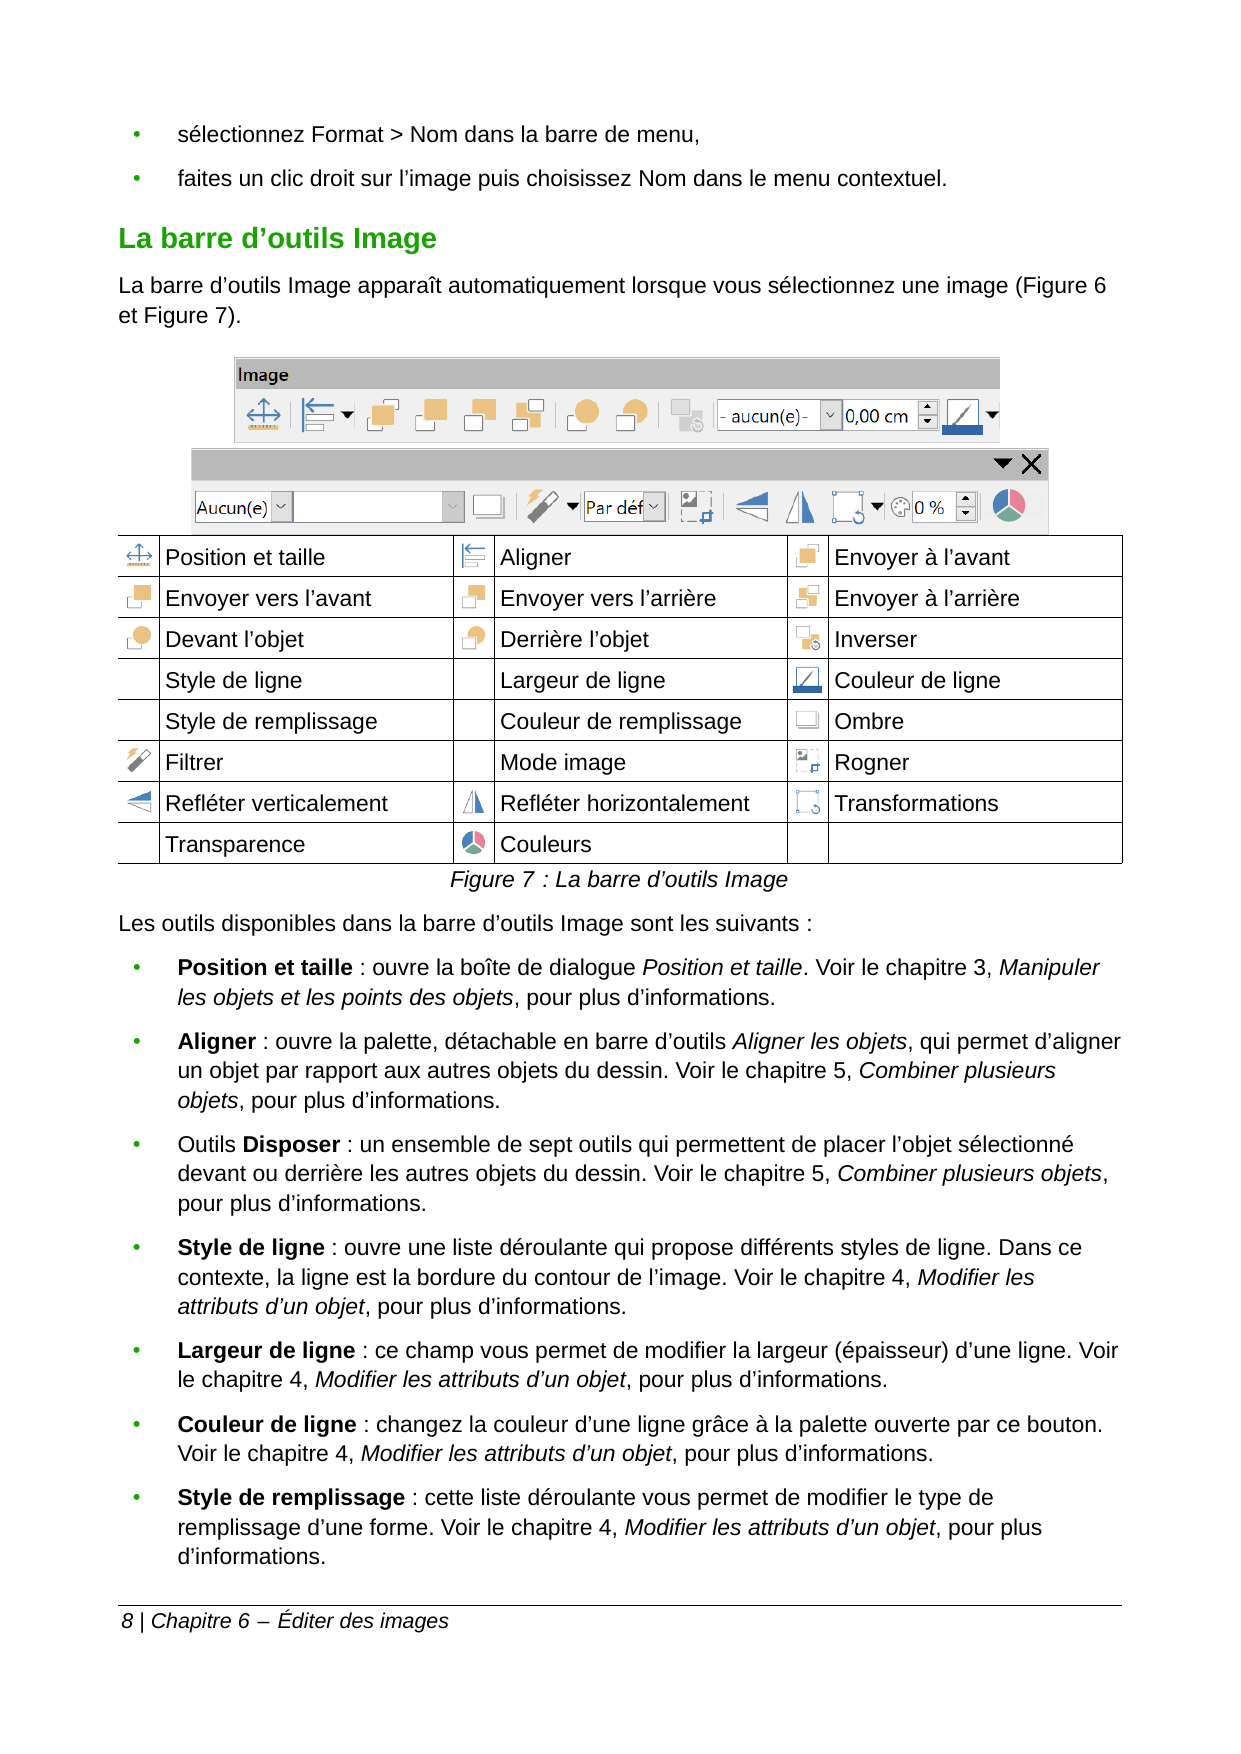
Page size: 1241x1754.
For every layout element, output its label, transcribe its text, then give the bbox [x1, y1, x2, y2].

table_cell Filtrer [160, 741, 453, 781]
table_cell [788, 618, 828, 658]
table_cell Refléter horizontalement [495, 782, 787, 822]
table_cell [829, 823, 1122, 863]
list Style de ligne : ouvre une liste déroulante qui propose différents styles de ligne. Dans ce contexte, la ligne est la bordure du contour de l’image. Voir le chapitre 4, Modifier les attributs d’un objet, pour plus d’informations. [133, 1231, 1122, 1319]
table_header [454, 536, 494, 576]
table_cell [118, 618, 159, 658]
list Couleur de ligne : changez la couleur d’une ligne grâce à la palette ouverte par ce bouton. Voir le chapitre 4, Modifier les attributs d’un objet, pour plus d’informations. [133, 1407, 1122, 1466]
table_cell [454, 659, 494, 699]
table_cell [118, 659, 159, 699]
list Aligner : ouvre la palette, détachable en barre d’outils Aligner les objets, qui permet d’aligner un objet par rapport aux autres objets du dessin. Voir le chapitre 5, Combiner plusieurs objets, pour plus d’informations. [133, 1025, 1122, 1113]
table_header Envoyer à l’avant [829, 536, 1122, 576]
text Les outils disponibles dans la barre d’outils Image sont les suivants : [118, 907, 1122, 937]
list Outils Disposer : un ensemble de sept outils qui permettent de placer l’objet sélectionné devant ou derrière les autres objets du dessin. Voir le chapitre 5, Combiner plusieurs objets, pour plus d’informations. [133, 1128, 1122, 1216]
table_cell [454, 823, 494, 863]
subtitle La barre d’outils Image [118, 221, 1122, 254]
text La barre d’outils Image apparaît automatiquement lorsque vous sélectionnez une image (Figure 6 et Figure 7). [118, 269, 1122, 328]
list Position et taille : ouvre la boîte de dialogue Position et taille. Voir le chapitre 3, Manipuler les objets et les points des objets, pour plus d’informations. [133, 951, 1122, 1010]
table_cell [454, 782, 494, 822]
table_cell Couleurs [495, 823, 787, 863]
table_cell Transformations [829, 782, 1122, 822]
table_cell Style de remplissage [160, 700, 453, 740]
table_cell [788, 823, 828, 863]
table_cell [788, 659, 828, 699]
table_header Position et taille [160, 536, 453, 576]
list Style de remplissage : cette liste déroulante vous permet de modifier le type de remplissage d’une forme. Voir le chapitre 4, Modifier les attributs d’un objet, pour plus d’informations. [133, 1481, 1122, 1569]
table_cell [118, 823, 159, 863]
table_cell Devant l’objet [160, 618, 453, 658]
table_cell [788, 700, 828, 740]
table_cell [118, 741, 159, 781]
table_cell [118, 577, 159, 617]
table_cell [788, 782, 828, 822]
table_cell Rogner [829, 741, 1122, 781]
table_header [118, 536, 159, 576]
table_cell [454, 618, 494, 658]
table_cell Style de ligne [160, 659, 453, 699]
table_cell [454, 700, 494, 740]
table_cell Envoyer à l’arrière [829, 577, 1122, 617]
table_cell Refléter verticalement [160, 782, 453, 822]
table_cell Envoyer vers l’avant [160, 577, 453, 617]
table_cell [454, 577, 494, 617]
table_header [788, 536, 828, 576]
table_cell Inverser [829, 618, 1122, 658]
table_cell [118, 782, 159, 822]
table_cell Envoyer vers l’arrière [495, 577, 787, 617]
table_cell Mode image [495, 741, 787, 781]
table_cell Largeur de ligne [495, 659, 787, 699]
table_cell Transparence [160, 823, 453, 863]
text Figure 7 : La barre d’outils Image [118, 864, 1122, 892]
list Largeur de ligne : ce champ vous permet de modifier la largeur (épaisseur) d’une ligne. Voir le chapitre 4, Modifier les attributs d’un objet, pour plus d’informations. [133, 1334, 1122, 1393]
table_cell Couleur de ligne [829, 659, 1122, 699]
table_cell Derrière l’objet [495, 618, 787, 658]
table_header Aligner [495, 536, 787, 576]
table_cell Ombre [829, 700, 1122, 740]
table_cell [788, 741, 828, 781]
list faites un clic droit sur l’image puis choisissez Nom dans le menu contextuel. [133, 162, 1122, 192]
table_cell [788, 577, 828, 617]
table_cell [454, 741, 494, 781]
table_cell [118, 700, 159, 740]
table_cell Couleur de remplissage [495, 700, 787, 740]
list sélectionnez Format > Nom dans la barre de menu, [133, 118, 1122, 148]
